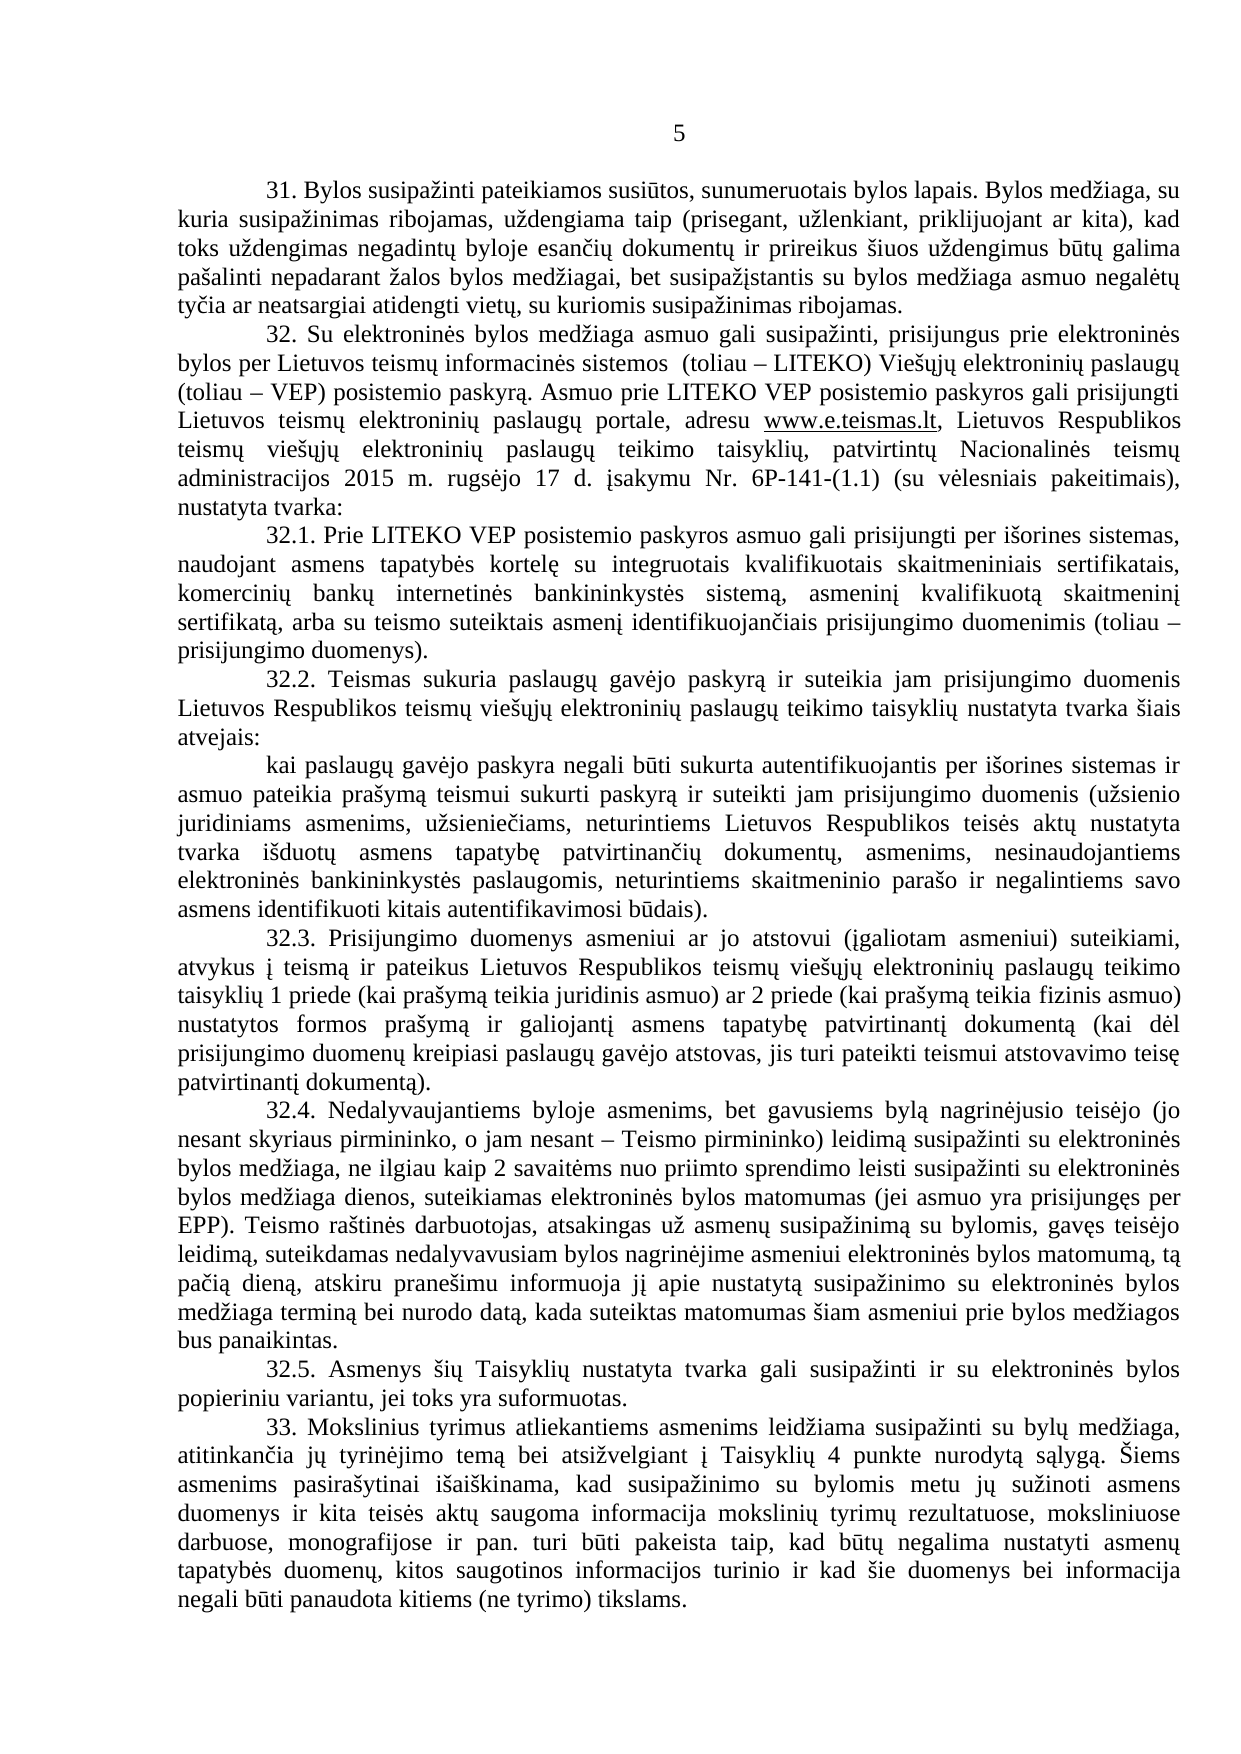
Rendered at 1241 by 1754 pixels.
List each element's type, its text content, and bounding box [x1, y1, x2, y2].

text 32.4. Nedalyvaujantiems byloje asmenims, bet gavusiems bylą nagrinėjusio teisėjo (jo nesant skyriaus pirmininko, o jam nesant – Teismo pirmininko) leidimą susipažinti su elektroninės bylos medžiaga, ne ilgiau kaip 2 savaitėms nuo priimto sprendimo leisti susipažinti su elektroninės bylos medžiaga dienos, suteikiamas elektroninės bylos matomumas (jei asmuo yra prisijungęs per EPP). Teismo raštinės darbuotojas, atsakingas už asmenų susipažinimą su bylomis, gavęs teisėjo leidimą, suteikdamas nedalyvavusiam bylos nagrinėjime asmeniui elektroninės bylos matomumą, tą pačią dieną, atskiru pranešimu informuoja jį apie nustatytą susipažinimo su elektroninės bylos medžiaga terminą bei nurodo datą, kada suteiktas matomumas šiam asmeniui prie bylos medžiagos bus panaikintas. [177, 1096, 1181, 1354]
text 32.5. Asmenys šių Taisyklių nustatyta tvarka gali susipažinti ir su elektroninės bylos popieriniu variantu, jei toks yra suformuotas. [177, 1354, 1181, 1412]
text 31. Bylos susipažinti pateikiamos susiūtos, sunumeruotais bylos lapais. Bylos medžiaga, su kuria susipažinimas ribojamas, uždengiama taip (prisegant, užlenkiant, priklijuojant ar kita), kad toks uždengimas negadintų byloje esančių dokumentų ir prireikus šiuos uždengimus būtų galima pašalinti nepadarant žalos bylos medžiagai, bet susipažįstantis su bylos medžiaga asmuo negalėtų tyčia ar neatsargiai atidengti vietų, su kuriomis susipažinimas ribojamas. [177, 176, 1181, 319]
text 33. Mokslinius tyrimus atliekantiems asmenims leidžiama susipažinti su bylų medžiaga, atitinkančia jų tyrinėjimo temą bei atsižvelgiant į Taisyklių 4 punkte nurodytą sąlygą. Šiems asmenims pasirašytinai išaiškinama, kad susipažinimo su bylomis metu jų sužinoti asmens duomenys ir kita teisės aktų saugoma informacija mokslinių tyrimų rezultatuose, moksliniuose darbuose, monografijose ir pan. turi būti pakeista taip, kad būtų negalima nustatyti asmenų tapatybės duomenų, kitos saugotinos informacijos turinio ir kad šie duomenys bei informacija negali būti panaudota kitiems (ne tyrimo) tikslams. [177, 1412, 1181, 1613]
text 32.2. Teismas sukuria paslaugų gavėjo paskyrą ir suteikia jam prisijungimo duomenis Lietuvos Respublikos teismų viešųjų elektroninių paslaugų teikimo taisyklių nustatyta tvarka šiais atvejais: [177, 664, 1181, 751]
text 32.1. Prie LITEKO VEP posistemio paskyros asmuo gali prisijungti per išorines sistemas, naudojant asmens tapatybės kortelę su integruotais kvalifikuotais skaitmeniniais sertifikatais, komercinių bankų internetinės bankininkystės sistemą, asmeninį kvalifikuotą skaitmeninį sertifikatą, arba su teismo suteiktais asmenį identifikuojančiais prisijungimo duomenimis (toliau – prisijungimo duomenys). [177, 521, 1181, 664]
text 32.3. Prisijungimo duomenys asmeniui ar jo atstovui (įgaliotam asmeniui) suteikiami, atvykus į teismą ir pateikus Lietuvos Respublikos teismų viešųjų elektroninių paslaugų teikimo taisyklių 1 priede (kai prašymą teikia juridinis asmuo) ar 2 priede (kai prašymą teikia fizinis asmuo) nustatytos formos prašymą ir galiojantį asmens tapatybę patvirtinantį dokumentą (kai dėl prisijungimo duomenų kreipiasi paslaugų gavėjo atstovas, jis turi pateikti teismui atstovavimo teisę patvirtinantį dokumentą). [177, 923, 1181, 1096]
text 32. Su elektroninės bylos medžiaga asmuo gali susipažinti, prisijungus prie elektroninės bylos per Lietuvos teismų informacinės sistemos (toliau – LITEKO) Viešųjų elektroninių paslaugų (toliau – VEP) posistemio paskyrą. Asmuo prie LITEKO VEP posistemio paskyros gali prisijungti Lietuvos teismų elektroninių paslaugų portale, adresu www.e.teismas.lt, Lietuvos Respublikos teismų viešųjų elektroninių paslaugų teikimo taisyklių, patvirtintų Nacionalinės teismų administracijos 2015 m. rugsėjo 17 d. įsakymu Nr. 6P-141-(1.1) (su vėlesniais pakeitimais), nustatyta tvarka: [177, 319, 1181, 521]
text kai paslaugų gavėjo paskyra negali būti sukurta autentifikuojantis per išorines sistemas ir asmuo pateikia prašymą teismui sukurti paskyrą ir suteikti jam prisijungimo duomenis (užsienio juridiniams asmenims, užsieniečiams, neturintiems Lietuvos Respublikos teisės aktų nustatyta tvarka išduotų asmens tapatybę patvirtinančių dokumentų, asmenims, nesinaudojantiems elektroninės bankininkystės paslaugomis, neturintiems skaitmeninio parašo ir negalintiems savo asmens identifikuoti kitais autentifikavimosi būdais). [177, 751, 1181, 923]
